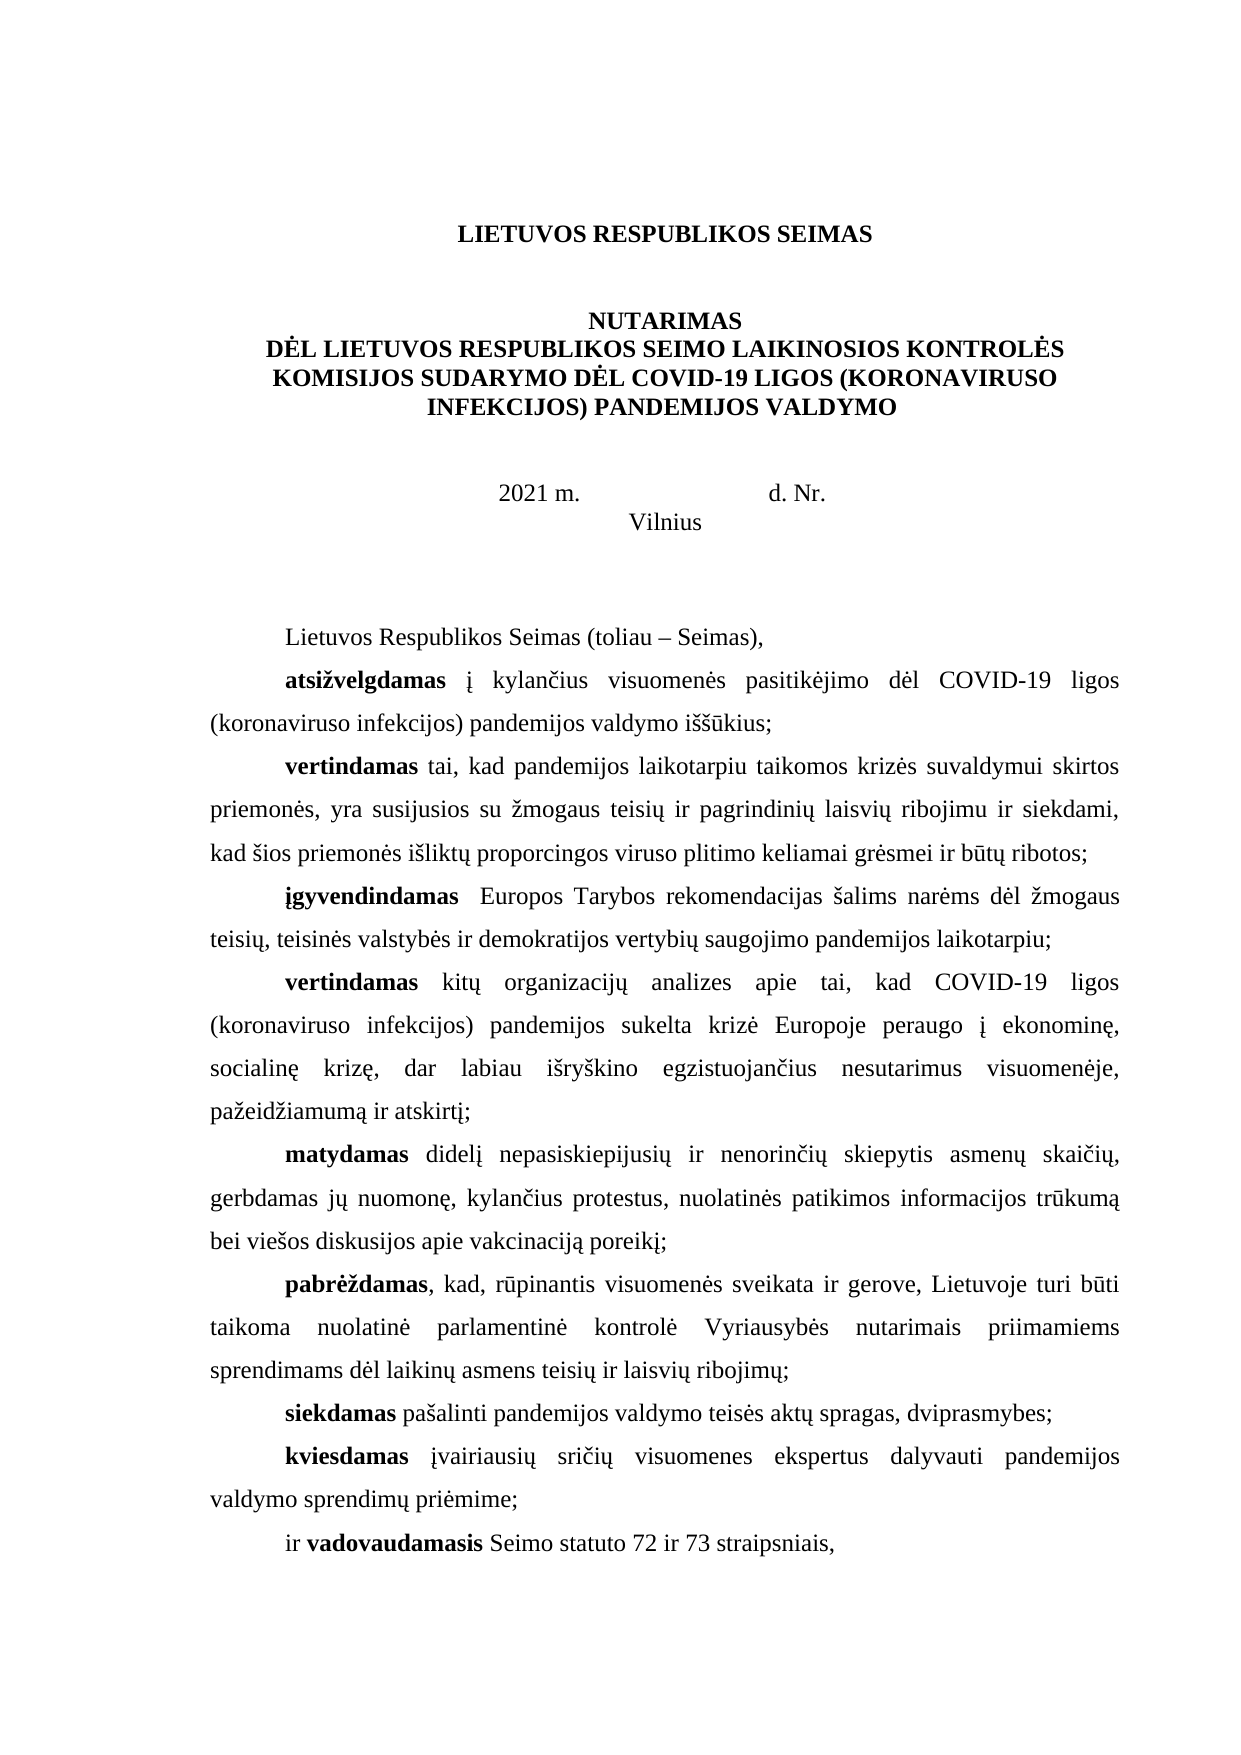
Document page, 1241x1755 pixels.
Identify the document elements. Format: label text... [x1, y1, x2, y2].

text atsižvelgdamas į kylančius visuomenės pasitikėjimo dėl COVID-19 ligos (koronaviruso infekcijos) pandemijos valdymo iššūkius; [210, 665, 1120, 737]
text DĖL LIETUVOS RESPUBLIKOS SEIMO LAIKINOSIOS KONTROLĖS KOMISIJOS SUDARYMO DĖL COVID-19 LIGOS (KORONAVIRUSO INFEKCIJOS) PANDEMIJOS VALDYMO [210, 334, 1120, 421]
text ir vadovaudamasis Seimo statuto 72 ir 73 straipsniais, [210, 1528, 1120, 1556]
text LIETUVOS RESPUBLIKOS SEIMAS [210, 219, 1120, 248]
text kviesdamas įvairiausių sričių visuomenes ekspertus dalyvauti pandemijos valdymo sprendimų priėmime; [210, 1441, 1120, 1513]
text vertindamas tai, kad pandemijos laikotarpiu taikomos krizės suvaldymui skirtos priemonės, yra susijusios su žmogaus teisių ir pagrindinių laisvių ribojimu ir siekdami, kad šios priemonės išliktų proporcingos viruso plitimo keliamai grėsmei ir būtų ribotos; [210, 751, 1120, 866]
text Vilnius [210, 507, 1120, 536]
text NUTARIMAS [210, 306, 1120, 334]
text įgyvendindamas Europos Tarybos rekomendacijas šalims narėms dėl žmogaus teisių, teisinės valstybės ir demokratijos vertybių saugojimo pandemijos laikotarpiu; [210, 881, 1120, 953]
text Lietuvos Respublikos Seimas (toliau – Seimas), [210, 622, 1120, 651]
text pabrėždamas, kad, rūpinantis visuomenės sveikata ir gerove, Lietuvoje turi būti taikoma nuolatinė parlamentinė kontrolė Vyriausybės nutarimais priimamiems sprendimams dėl laikinų asmens teisių ir laisvių ribojimų; [210, 1269, 1120, 1384]
text matydamas didelį nepasiskiepijusių ir nenorinčių skiepytis asmenų skaičių, gerbdamas jų nuomonę, kylančius protestus, nuolatinės patikimos informacijos trūkumą bei viešos diskusijos apie vakcinaciją poreikį; [210, 1139, 1120, 1254]
text vertindamas kitų organizacijų analizes apie tai, kad COVID-19 ligos (koronaviruso infekcijos) pandemijos sukelta krizė Europoje peraugo į ekonominę, socialinę krizę, dar labiau išryškino egzistuojančius nesutarimus visuomenėje, pažeidžiamumą ir atskirtį; [210, 967, 1120, 1125]
text 2021 m. d. Nr. [210, 478, 1120, 507]
text siekdamas pašalinti pandemijos valdymo teisės aktų spragas, dviprasmybes; [210, 1398, 1120, 1427]
